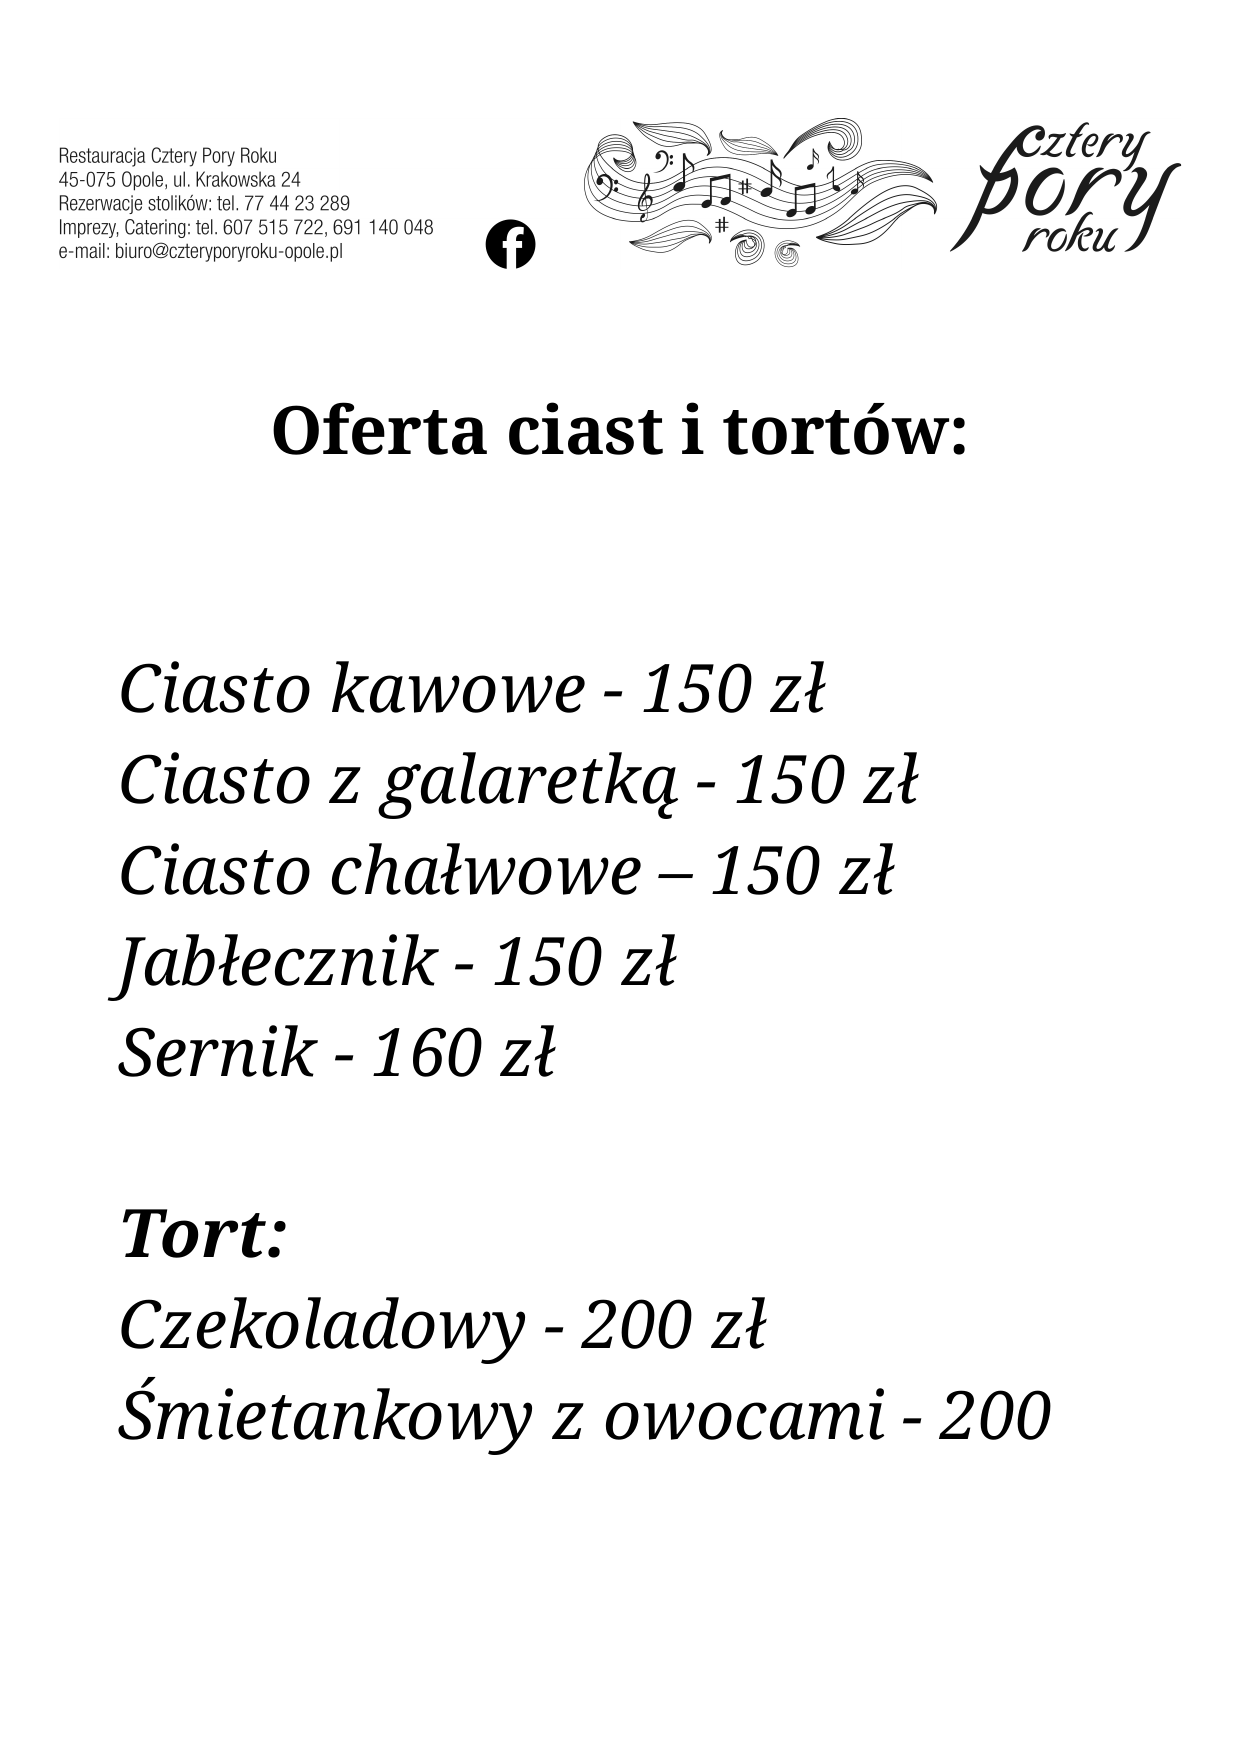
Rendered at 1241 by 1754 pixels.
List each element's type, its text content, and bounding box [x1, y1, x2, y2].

text Ciasto kawowe - 150 zł Ciasto z galaretką - 150 zł [118, 551, 1122, 823]
text Ciasto chałwowe – 150 zł Jabłecznik - 150 zł Sernik - 160 zł [118, 823, 1122, 1096]
text Oferta ciast i tortów: [118, 383, 1122, 551]
picture [59, 118, 1182, 269]
text Tort: Czekoladowy - 200 zł Śmietankowy z owocami - 200 [118, 1187, 1122, 1459]
